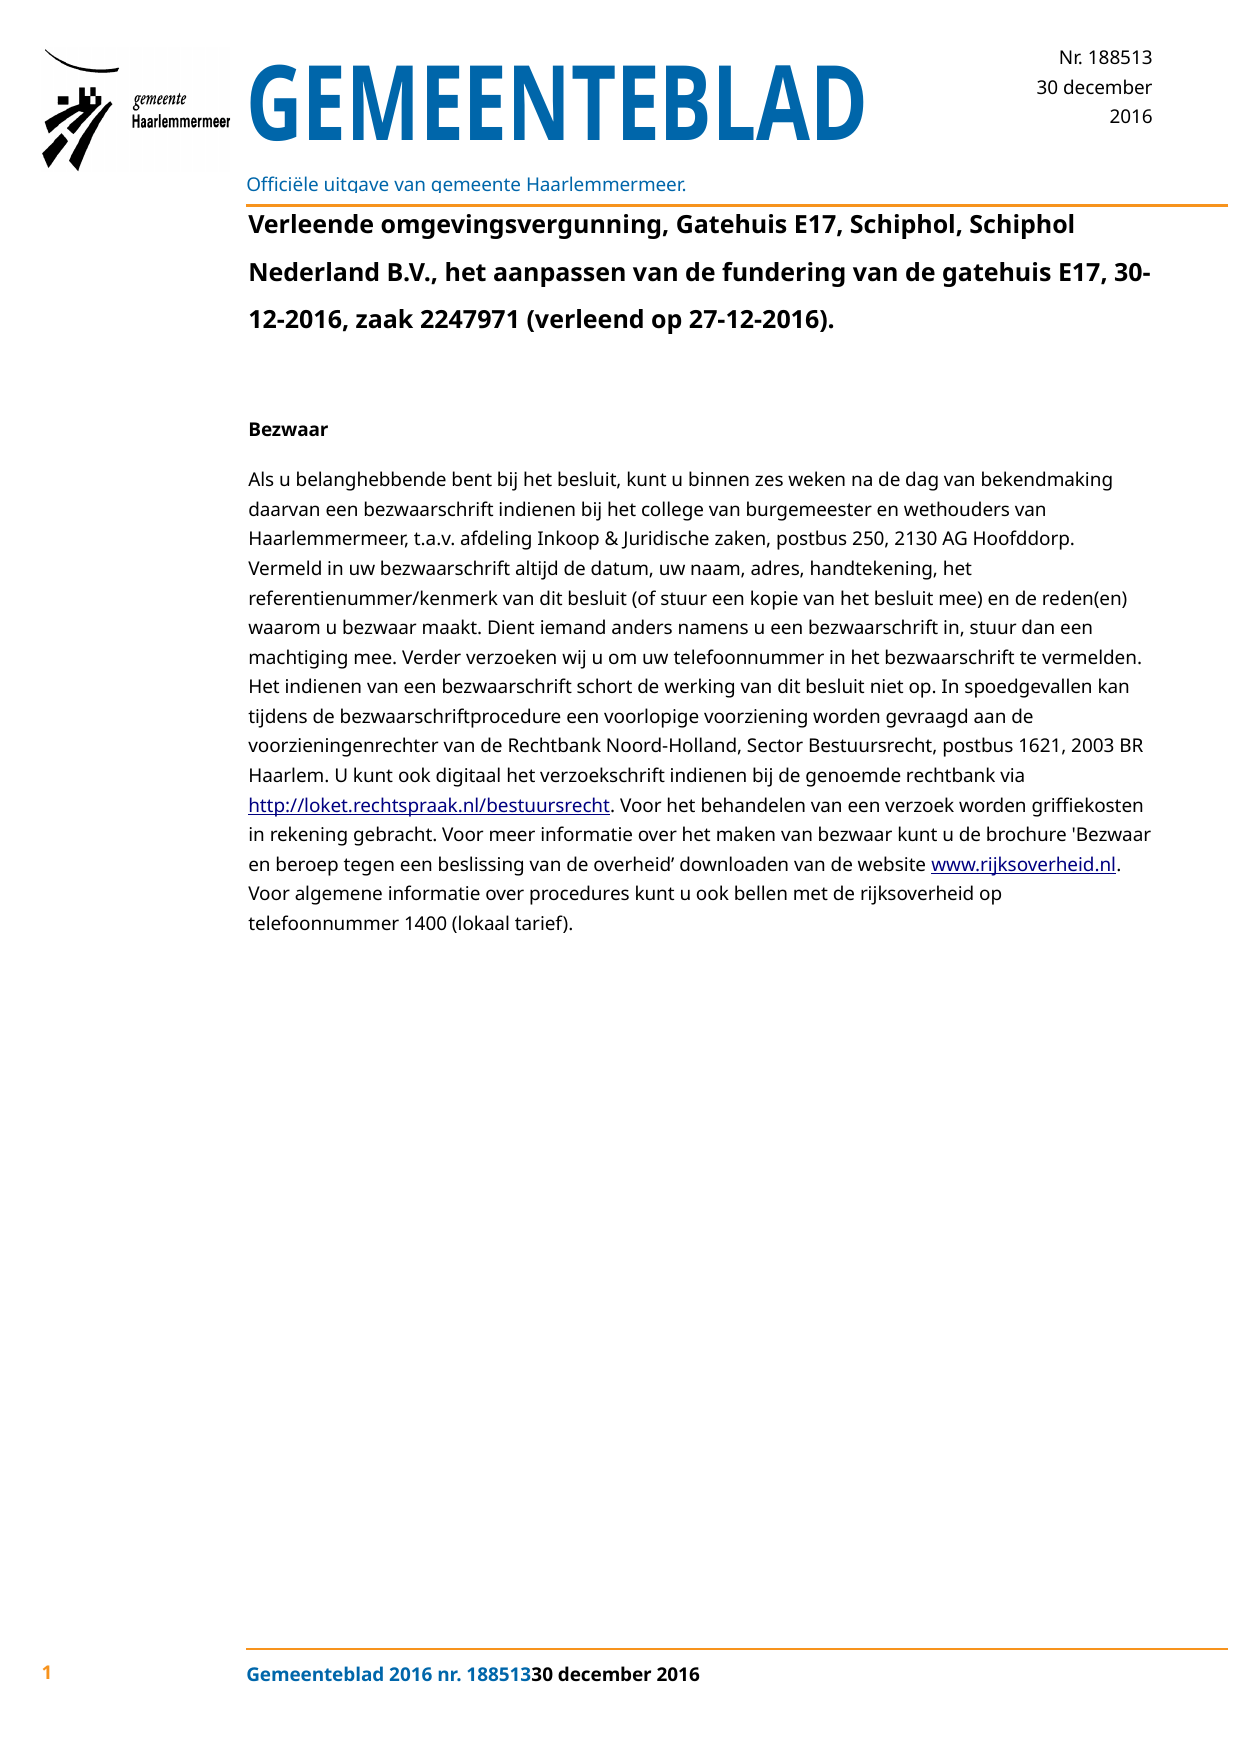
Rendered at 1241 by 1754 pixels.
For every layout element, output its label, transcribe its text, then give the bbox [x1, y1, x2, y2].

text Bezwaar [248, 416, 1152, 442]
picture [41, 47, 231, 172]
text Verleende omgevingsvergunning, Gatehuis E17, Schiphol, Schiphol Nederland B.V., het aanpassen van de fundering van de gatehuis E17, 30-12-2016, zaak 2247971 (verleend op 27-12-2016). [248, 207, 1152, 336]
text Als u belanghebbende bent bij het besluit, kunt u binnen zes weken na de dag van bekendmaking daarvan een bezwaarschrift indienen bij het college van burgemeester en wethouders van Haarlemmermeer, t.a.v. afdeling Inkoop & Juridische zaken, postbus 250, 2130 AG Hoofddorp. Vermeld in uw bezwaarschrift altijd de datum, uw naam, adres, handtekening, het referentienummer/kenmerk van dit besluit (of stuur een kopie van het besluit mee) en de reden(en) waarom u bezwaar maakt. Dient iemand anders namens u een bezwaarschrift in, stuur dan een machtiging mee. Verder verzoeken wij u om uw telefoonnummer in het bezwaarschrift te vermelden. Het indienen van een bezwaarschrift schort de werking van dit besluit niet op. In spoedgevallen kan tijdens de bezwaarschriftprocedure een voorlopige voorziening worden gevraagd aan de voorzieningenrechter van de Rechtbank Noord-Holland, Sector Bestuursrecht, postbus 1621, 2003 BR Haarlem. U kunt ook digitaal het verzoekschrift indienen bij de genoemde rechtbank via http://loket.rechtspraak.nl/bestuursrecht. Voor het behandelen van een verzoek worden griffiekosten in rekening gebracht. Voor meer informatie over het maken van bezwaar kunt u de brochure 'Bezwaar en beroep tegen een beslissing van de overheid’ downloaden van de website www.rijksoverheid.nl. Voor algemene informatie over procedures kunt u ook bellen met de rijksoverheid op telefoonnummer 1400 (lokaal tarief). [248, 466, 1152, 936]
